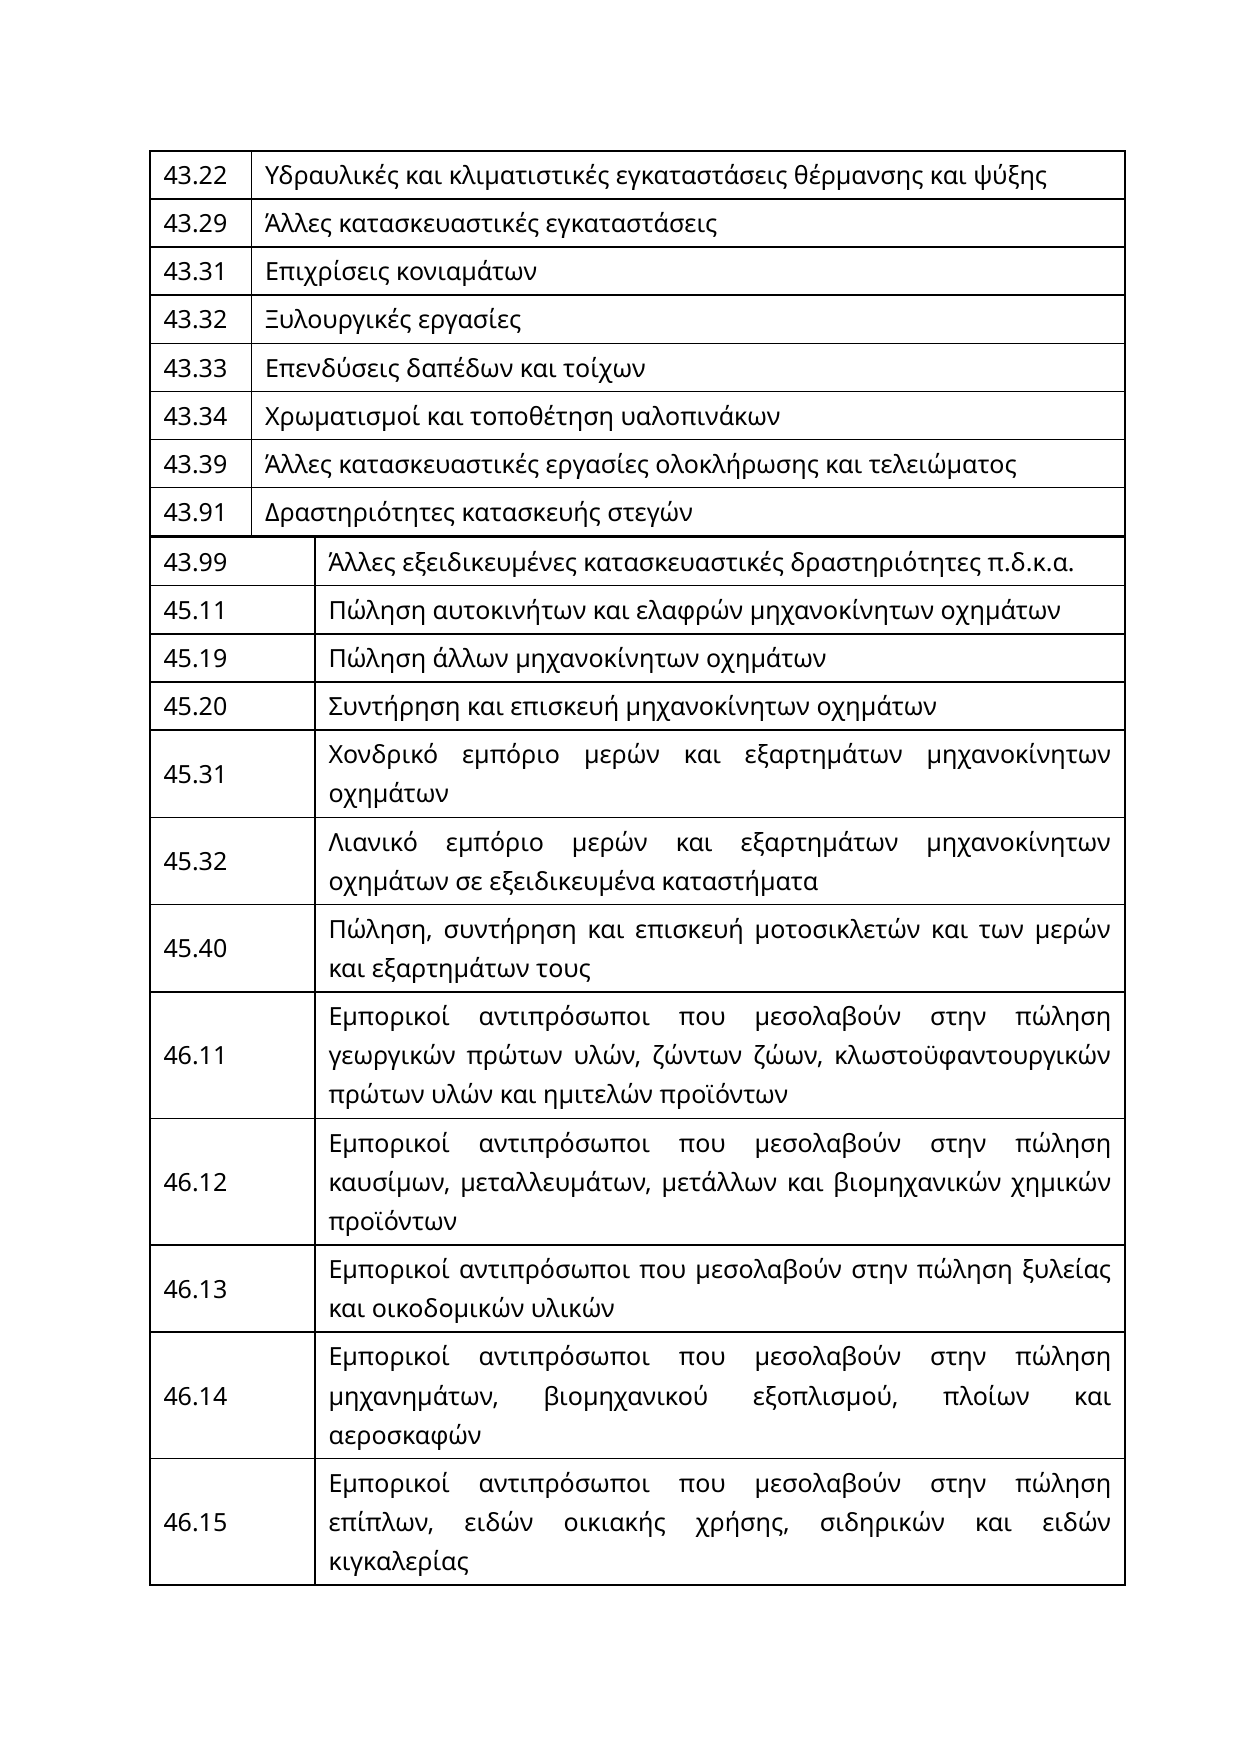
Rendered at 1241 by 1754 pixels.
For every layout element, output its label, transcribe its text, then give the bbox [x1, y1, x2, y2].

table_cell 45.32 [151, 818, 314, 904]
table_cell Εμπορικοί αντιπρόσωποι που μεσολαβούν στην πώληση ξυλείας και οικοδομικών υλικών [316, 1246, 1124, 1331]
table_cell Πώληση αυτοκινήτων και ελαφρών μηχανοκίνητων οχημάτων [316, 586, 1124, 633]
table_cell Πώληση, συντήρηση και επισκευή μοτοσικλετών και των μερών και εξαρτημάτων τους [316, 905, 1124, 991]
table_cell Εμπορικοί αντιπρόσωποι που μεσολαβούν στην πώληση γεωργικών πρώτων υλών, ζώντων ζώων, κλωστοϋφαντουργικών πρώτων υλών και ημιτελών προϊόντων [316, 993, 1124, 1117]
table_cell 46.13 [151, 1246, 314, 1331]
table_cell 43.33 [151, 344, 251, 391]
table_cell Εμπορικοί αντιπρόσωποι που μεσολαβούν στην πώληση καυσίμων, μεταλλευμάτων, μετάλλων και βιομηχανικών χημικών προϊόντων [316, 1119, 1124, 1244]
table_cell Λιανικό εμπόριο μερών και εξαρτημάτων μηχανοκίνητων οχημάτων σε εξειδικευμένα καταστήματα [316, 818, 1124, 904]
table_cell 45.31 [151, 731, 314, 816]
table_cell 45.11 [151, 586, 314, 633]
table_cell 46.12 [151, 1119, 314, 1244]
table_cell Χρωματισμοί και τοποθέτηση υαλοπινάκων [252, 392, 1124, 439]
table_cell Επενδύσεις δαπέδων και τοίχων [252, 344, 1124, 391]
table_cell 43.91 [151, 488, 251, 535]
table_cell 43.32 [151, 296, 251, 342]
table_cell Άλλες κατασκευαστικές εγκαταστάσεις [252, 200, 1124, 246]
table_cell 43.22 [151, 152, 251, 198]
table_header Άλλες εξειδικευμένες κατασκευαστικές δραστηριότητες π.δ.κ.α. [316, 538, 1124, 585]
table_cell 43.39 [151, 440, 251, 487]
table_cell 46.15 [151, 1459, 314, 1584]
table_cell Δραστηριότητες κατασκευής στεγών [252, 488, 1124, 535]
table_cell Πώληση άλλων μηχανοκίνητων οχημάτων [316, 635, 1124, 681]
table_cell Εμπορικοί αντιπρόσωποι που μεσολαβούν στην πώληση μηχανημάτων, βιομηχανικού εξοπλισμού, πλοίων και αεροσκαφών [316, 1333, 1124, 1458]
table_cell Υδραυλικές και κλιματιστικές εγκαταστάσεις θέρμανσης και ψύξης [252, 152, 1124, 198]
table_cell 45.19 [151, 635, 314, 681]
table_cell Χονδρικό εμπόριο μερών και εξαρτημάτων μηχανοκίνητων οχημάτων [316, 731, 1124, 816]
table_cell 46.11 [151, 993, 314, 1117]
table_cell Συντήρηση και επισκευή μηχανοκίνητων οχημάτων [316, 683, 1124, 729]
table_cell 43.29 [151, 200, 251, 246]
table_cell 43.34 [151, 392, 251, 439]
table_cell Ξυλουργικές εργασίες [252, 296, 1124, 342]
table_cell Άλλες κατασκευαστικές εργασίες ολοκλήρωσης και τελειώματος [252, 440, 1124, 487]
table_cell 45.20 [151, 683, 314, 729]
table_cell Επιχρίσεις κονιαμάτων [252, 248, 1124, 294]
table_header 43.99 [151, 538, 314, 585]
table_cell 43.31 [151, 248, 251, 294]
table_cell Εμπορικοί αντιπρόσωποι που μεσολαβούν στην πώληση επίπλων, ειδών οικιακής χρήσης, σιδηρικών και ειδών κιγκαλερίας [316, 1459, 1124, 1584]
table_cell 46.14 [151, 1333, 314, 1458]
table_cell 45.40 [151, 905, 314, 991]
